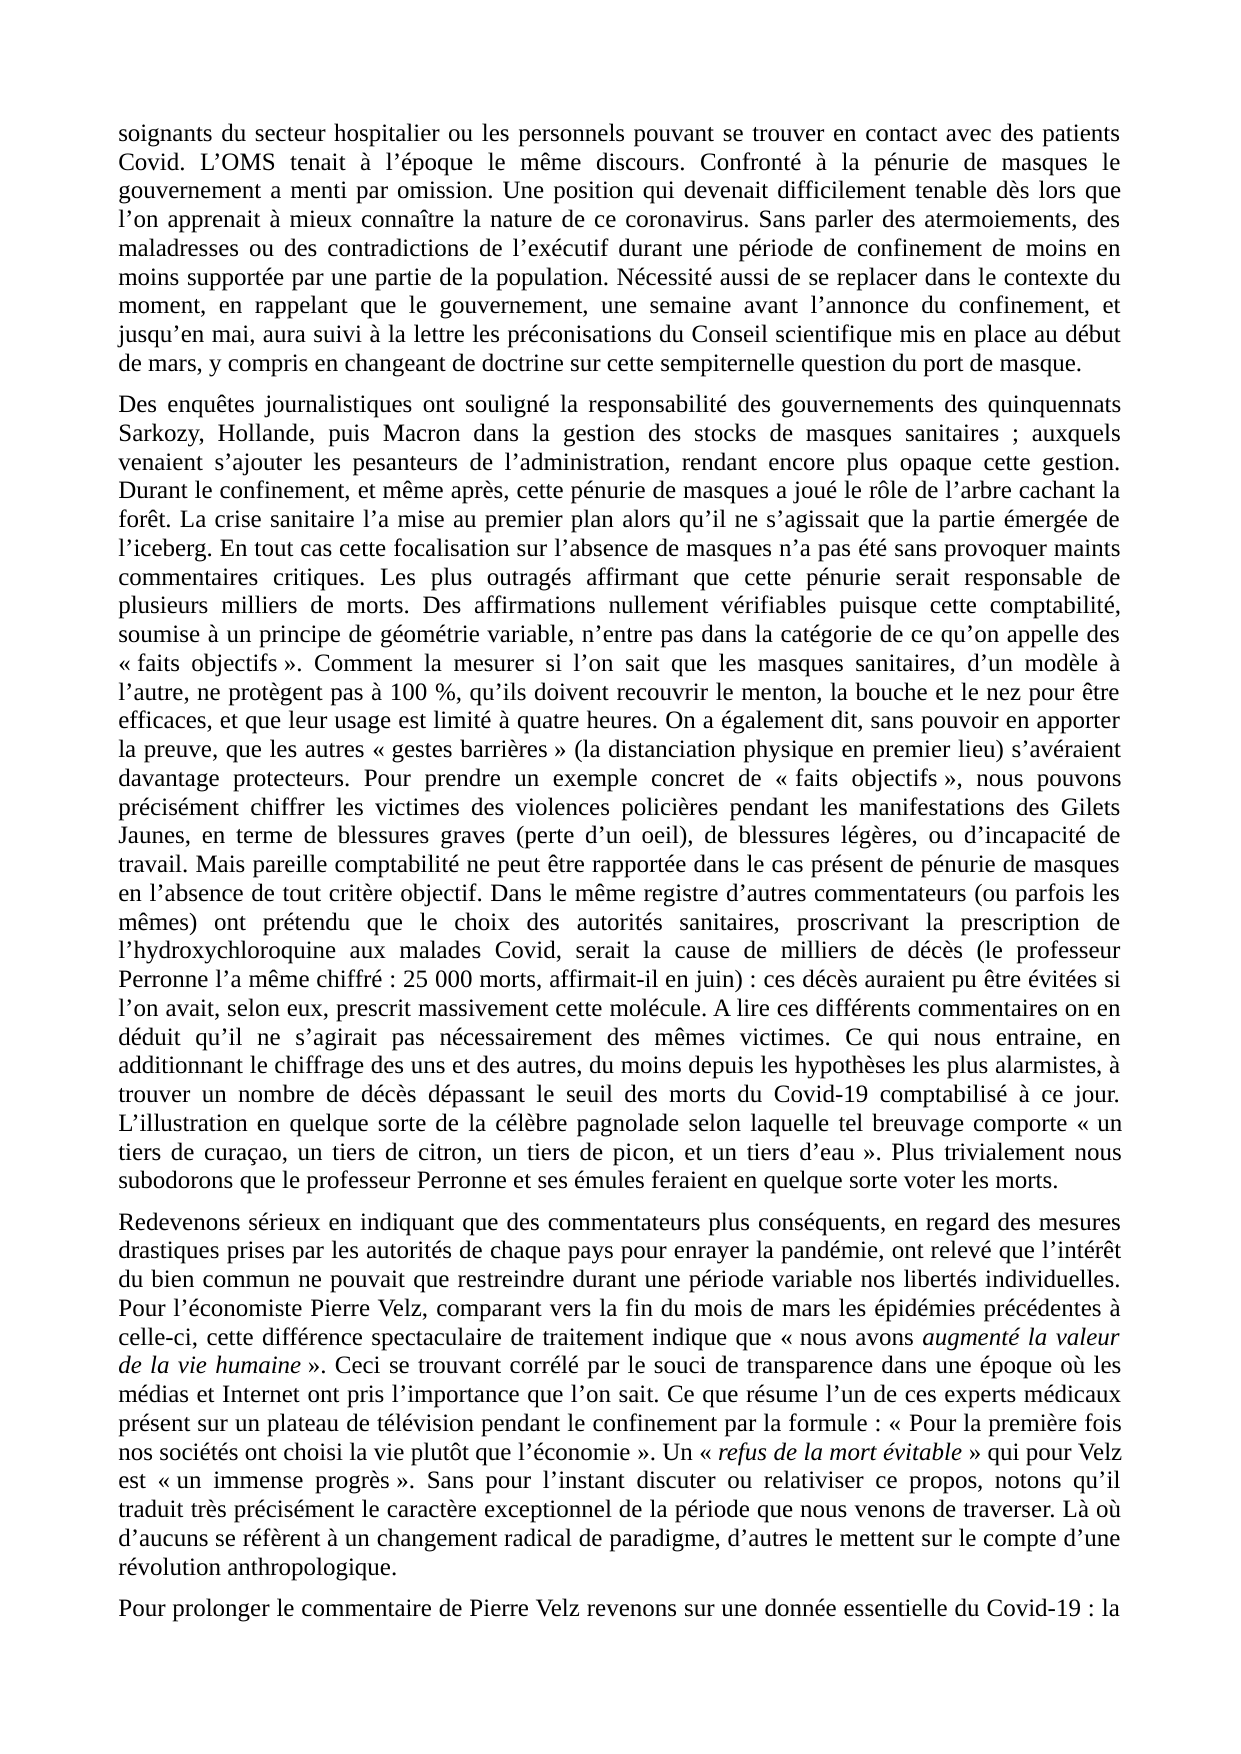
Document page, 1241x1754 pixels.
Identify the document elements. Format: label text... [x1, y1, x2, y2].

text Des enquêtes journalistiques ont souligné la responsabilité des gouvernements des quinquennats Sarkozy, Hollande, puis Macron dans la gestion des stocks de masques sanitaires ; auxquels venaient s’ajouter les pesanteurs de l’administration, rendant encore plus opaque cette gestion. Durant le confinement, et même après, cette pénurie de masques a joué le rôle de l’arbre cachant la forêt. La crise sanitaire l’a mise au premier plan alors qu’il ne s’agissait que la partie émergée de l’iceberg. En tout cas cette focalisation sur l’absence de masques n’a pas été sans provoquer maints commentaires critiques. Les plus outragés affirmant que cette pénurie serait responsable de plusieurs milliers de morts. Des affirmations nullement vérifiables puisque cette comptabilité, soumise à un principe de géométrie variable, n’entre pas dans la catégorie de ce qu’on appelle des « faits objectifs ». Comment la mesurer si l’on sait que les masques sanitaires, d’un modèle à l’autre, ne protègent pas à 100 %, qu’ils doivent recouvrir le menton, la bouche et le nez pour être efficaces, et que leur usage est limité à quatre heures. On a également dit, sans pouvoir en apporter la preuve, que les autres « gestes barrières » (la distanciation physique en premier lieu) s’avéraient davantage protecteurs. Pour prendre un exemple concret de « faits objectifs », nous pouvons précisément chiffrer les victimes des violences policières pendant les manifestations des Gilets Jaunes, en terme de blessures graves (perte d’un oeil), de blessures légères, ou d’incapacité de travail. Mais pareille comptabilité ne peut être rapportée dans le cas présent de pénurie de masques en l’absence de tout critère objectif. Dans le même registre d’autres commentateurs (ou parfois les mêmes) ont prétendu que le choix des autorités sanitaires, proscrivant la prescription de l’hydroxychloroquine aux malades Covid, serait la cause de milliers de décès (le professeur Perronne l’a même chiffré : 25 000 morts, affirmait-il en juin) : ces décès auraient pu être évitées si l’on avait, selon eux, prescrit massivement cette molécule. A lire ces différents commentaires on en déduit qu’il ne s’agirait pas nécessairement des mêmes victimes. Ce qui nous entraine, en additionnant le chiffrage des uns et des autres, du moins depuis les hypothèses les plus alarmistes, à trouver un nombre de décès dépassant le seuil des morts du Covid-19 comptabilisé à ce jour. L’illustration en quelque sorte de la célèbre pagnolade selon laquelle tel breuvage comporte « un tiers de curaçao, un tiers de citron, un tiers de picon, et un tiers d’eau ». Plus trivialement nous subodorons que le professeur Perronne et ses émules feraient en quelque sorte voter les morts. [118, 389, 1122, 1194]
text soignants du secteur hospitalier ou les personnels pouvant se trouver en contact avec des patients Covid. L’OMS tenait à l’époque le même discours. Confronté à la pénurie de masques le gouvernement a menti par omission. Une position qui devenait difficilement tenable dès lors que l’on apprenait à mieux connaître la nature de ce coronavirus. Sans parler des atermoiements, des maladresses ou des contradictions de l’exécutif durant une période de confinement de moins en moins supportée par une partie de la population. Nécessité aussi de se replacer dans le contexte du moment, en rappelant que le gouvernement, une semaine avant l’annonce du confinement, et jusqu’en mai, aura suivi à la lettre les préconisations du Conseil scientifique mis en place au début de mars, y compris en changeant de doctrine sur cette sempiternelle question du port de masque. [118, 118, 1122, 377]
text Pour prolonger le commentaire de Pierre Velz revenons sur une donnée essentielle du Covid-19 : la [118, 1593, 1122, 1622]
text Redevenons sérieux en indiquant que des commentateurs plus conséquents, en regard des mesures drastiques prises par les autorités de chaque pays pour enrayer la pandémie, ont relevé que l’intérêt du bien commun ne pouvait que restreindre durant une période variable nos libertés individuelles. Pour l’économiste Pierre Velz, comparant vers la fin du mois de mars les épidémies précédentes à celle-ci, cette différence spectaculaire de traitement indique que « nous avons augmenté la valeur de la vie humaine ». Ceci se trouvant corrélé par le souci de transparence dans une époque où les médias et Internet ont pris l’importance que l’on sait. Ce que résume l’un de ces experts médicaux présent sur un plateau de télévision pendant le confinement par la formule : « Pour la première fois nos sociétés ont choisi la vie plutôt que l’économie ». Un « refus de la mort évitable » qui pour Velz est « un immense progrès ». Sans pour l’instant discuter ou relativiser ce propos, notons qu’il traduit très précisément le caractère exceptionnel de la période que nous venons de traverser. Là où d’aucuns se réfèrent à un changement radical de paradigme, d’autres le mettent sur le compte d’une révolution anthropologique. [118, 1207, 1122, 1581]
